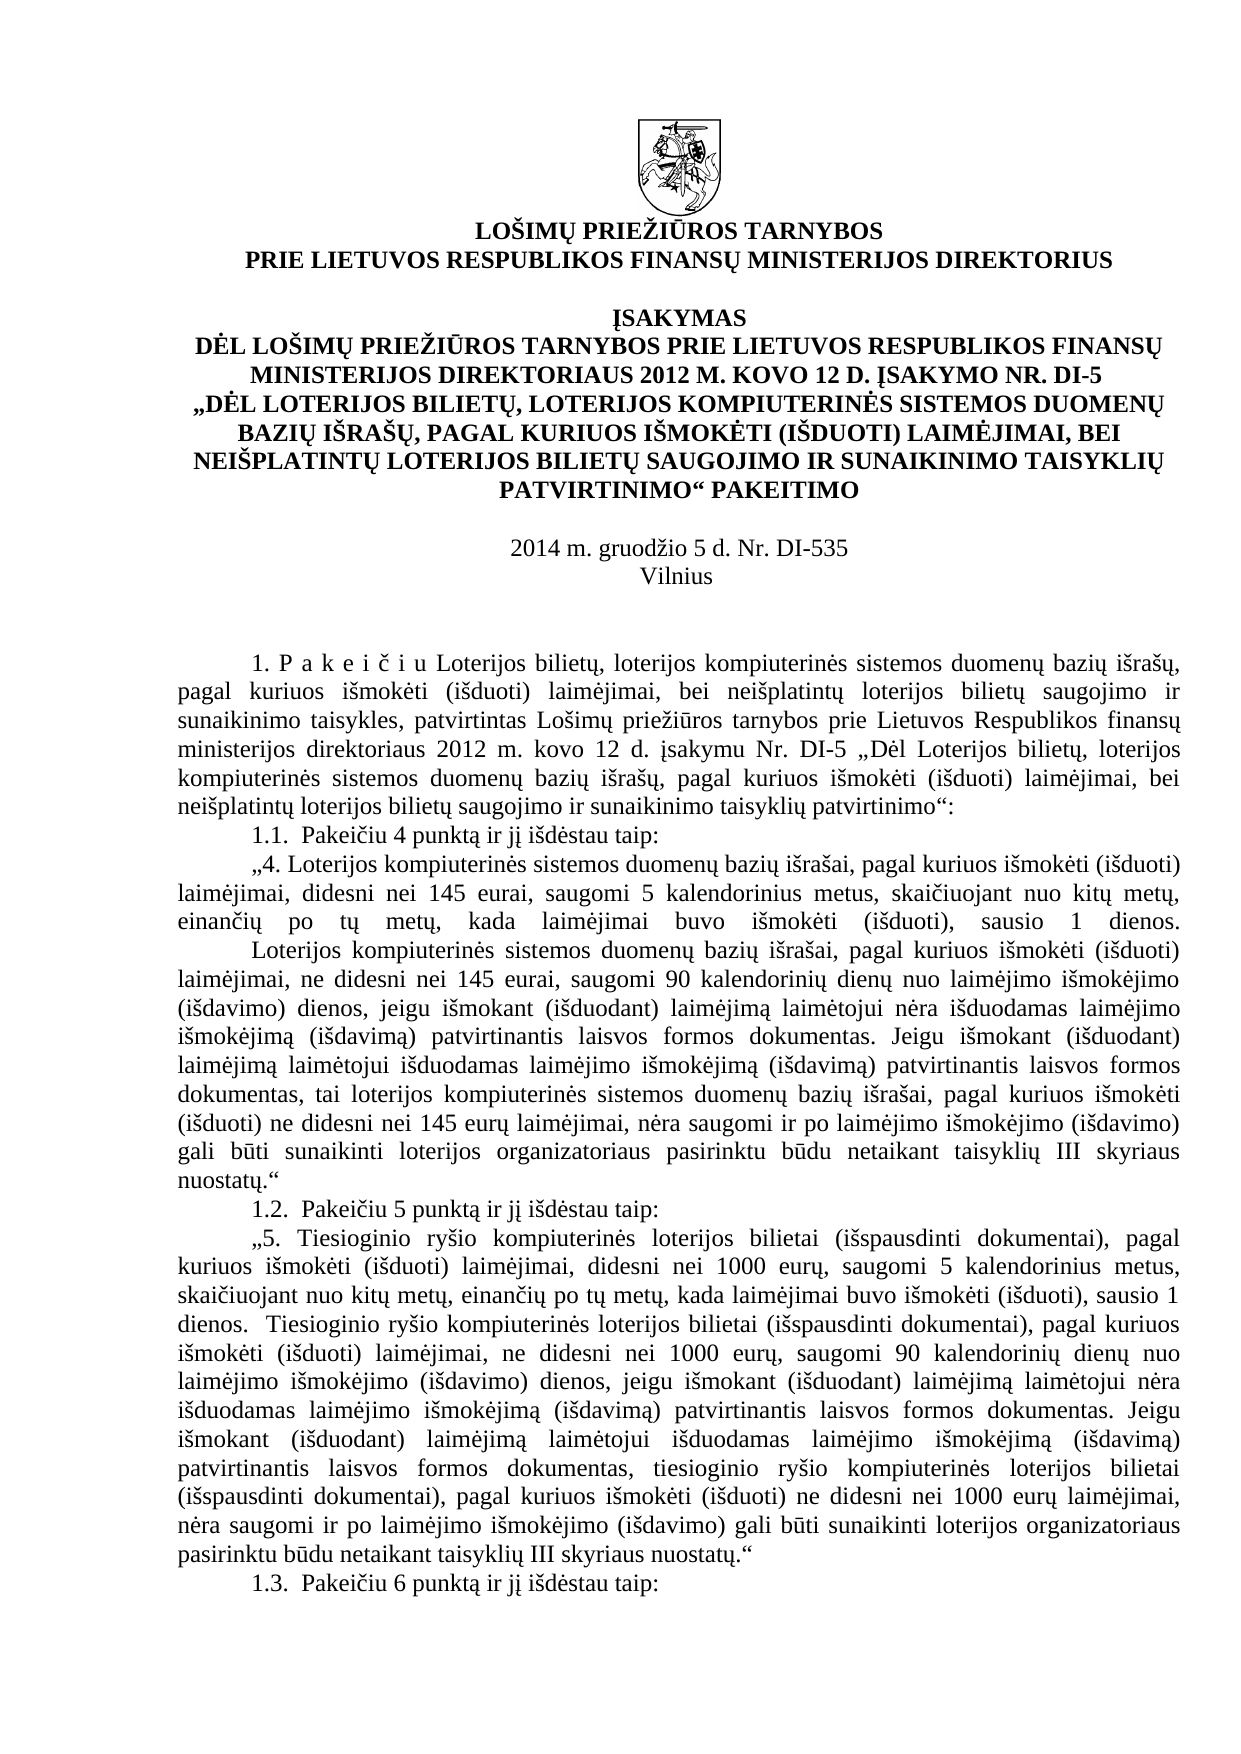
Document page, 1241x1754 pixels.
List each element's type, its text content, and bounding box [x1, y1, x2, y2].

text Vilnius [177, 561, 1181, 590]
text LOŠIMŲ PRIEŽIŪROS TARNYBOS [177, 216, 1181, 245]
text „DĖL LOTERIJOS BILIETŲ, LOTERIJOS KOMPIUTERINĖS SISTEMOS DUOMENŲ BAZIŲ IŠRAŠŲ, PAGAL KURIUOS IŠMOKĖTI (IŠDUOTI) LAIMĖJIMAI, BEI NEIŠPLATINTŲ LOTERIJOS BILIETŲ SAUGOJIMO IR SUNAIKINIMO TAISYKLIŲ PATVIRTINIMO“ PAKEITIMO [177, 389, 1181, 504]
text „5. Tiesioginio ryšio kompiuterinės loterijos bilietai (išspausdinti dokumentai), pagal kuriuos išmokėti (išduoti) laimėjimai, didesni nei 1000 eurų, saugomi 5 kalendorinius metus, skaičiuojant nuo kitų metų, einančių po tų metų, kada laimėjimai buvo išmokėti (išduoti), sausio 1 dienos. Tiesioginio ryšio kompiuterinės loterijos bilietai (išspausdinti dokumentai), pagal kuriuos išmokėti (išduoti) laimėjimai, ne didesni nei 1000 eurų, saugomi 90 kalendorinių dienų nuo laimėjimo išmokėjimo (išdavimo) dienos, jeigu išmokant (išduodant) laimėjimą laimėtojui nėra išduodamas laimėjimo išmokėjimą (išdavimą) patvirtinantis laisvos formos dokumentas. Jeigu išmokant (išduodant) laimėjimą laimėtojui išduodamas laimėjimo išmokėjimą (išdavimą) patvirtinantis laisvos formos dokumentas, tiesioginio ryšio kompiuterinės loterijos bilietai (išspausdinti dokumentai), pagal kuriuos išmokėti (išduoti) ne didesni nei 1000 eurų laimėjimai, nėra saugomi ir po laimėjimo išmokėjimo (išdavimo) gali būti sunaikinti loterijos organizatoriaus pasirinktu būdu netaikant taisyklių III skyriaus nuostatų.“ [177, 1223, 1181, 1568]
text 1. P a k e i č i u Loterijos bilietų, loterijos kompiuterinės sistemos duomenų bazių išrašų, pagal kuriuos išmokėti (išduoti) laimėjimai, bei neišplatintų loterijos bilietų saugojimo ir sunaikinimo taisykles, patvirtintas Lošimų priežiūros tarnybos prie Lietuvos Respublikos finansų ministerijos direktoriaus 2012 m. kovo 12 d. įsakymu Nr. DI-5 „Dėl Loterijos bilietų, loterijos kompiuterinės sistemos duomenų bazių išrašų, pagal kuriuos išmokėti (išduoti) laimėjimai, bei neišplatintų loterijos bilietų saugojimo ir sunaikinimo taisyklių patvirtinimo“: [177, 648, 1181, 820]
text ĮSAKYMAS [177, 303, 1181, 331]
text 1.3. Pakeičiu 6 punktą ir jį išdėstau taip: [177, 1568, 1181, 1596]
text DĖL LOŠIMŲ PRIEŽIŪROS TARNYBOS PRIE LIETUVOS RESPUBLIKOS FINANSŲ MINISTERIJOS DIREKTORIAUS 2012 M. KOVO 12 D. ĮSAKYMO NR. DI-5 [177, 331, 1181, 389]
text 1.2. Pakeičiu 5 punktą ir jį išdėstau taip: [177, 1194, 1181, 1223]
text PRIE LIETUVOS RESPUBLIKOS FINANSŲ MINISTERIJOS DIREKTORIUS [177, 245, 1181, 274]
text 1.1. Pakeičiu 4 punktą ir jį išdėstau taip: [177, 820, 1181, 849]
text 2014 m. gruodžio 5 d. Nr. DI-535 [177, 533, 1181, 561]
text „4. Loterijos kompiuterinės sistemos duomenų bazių išrašai, pagal kuriuos išmokėti (išduoti) laimėjimai, didesni nei 145 eurai, saugomi 5 kalendorinius metus, skaičiuojant nuo kitų metų, einančių po tų metų, kada laimėjimai buvo išmokėti (išduoti), sausio 1 dienos. Loterijos kompiuterinės sistemos duomenų bazių išrašai, pagal kuriuos išmokėti (išduoti) laimėjimai, ne didesni nei 145 eurai, saugomi 90 kalendorinių dienų nuo laimėjimo išmokėjimo (išdavimo) dienos, jeigu išmokant (išduodant) laimėjimą laimėtojui nėra išduodamas laimėjimo išmokėjimą (išdavimą) patvirtinantis laisvos formos dokumentas. Jeigu išmokant (išduodant) laimėjimą laimėtojui išduodamas laimėjimo išmokėjimą (išdavimą) patvirtinantis laisvos formos dokumentas, tai loterijos kompiuterinės sistemos duomenų bazių išrašai, pagal kuriuos išmokėti (išduoti) ne didesni nei 145 eurų laimėjimai, nėra saugomi ir po laimėjimo išmokėjimo (išdavimo) gali būti sunaikinti loterijos organizatoriaus pasirinktu būdu netaikant taisyklių III skyriaus nuostatų.“ [177, 849, 1181, 1194]
